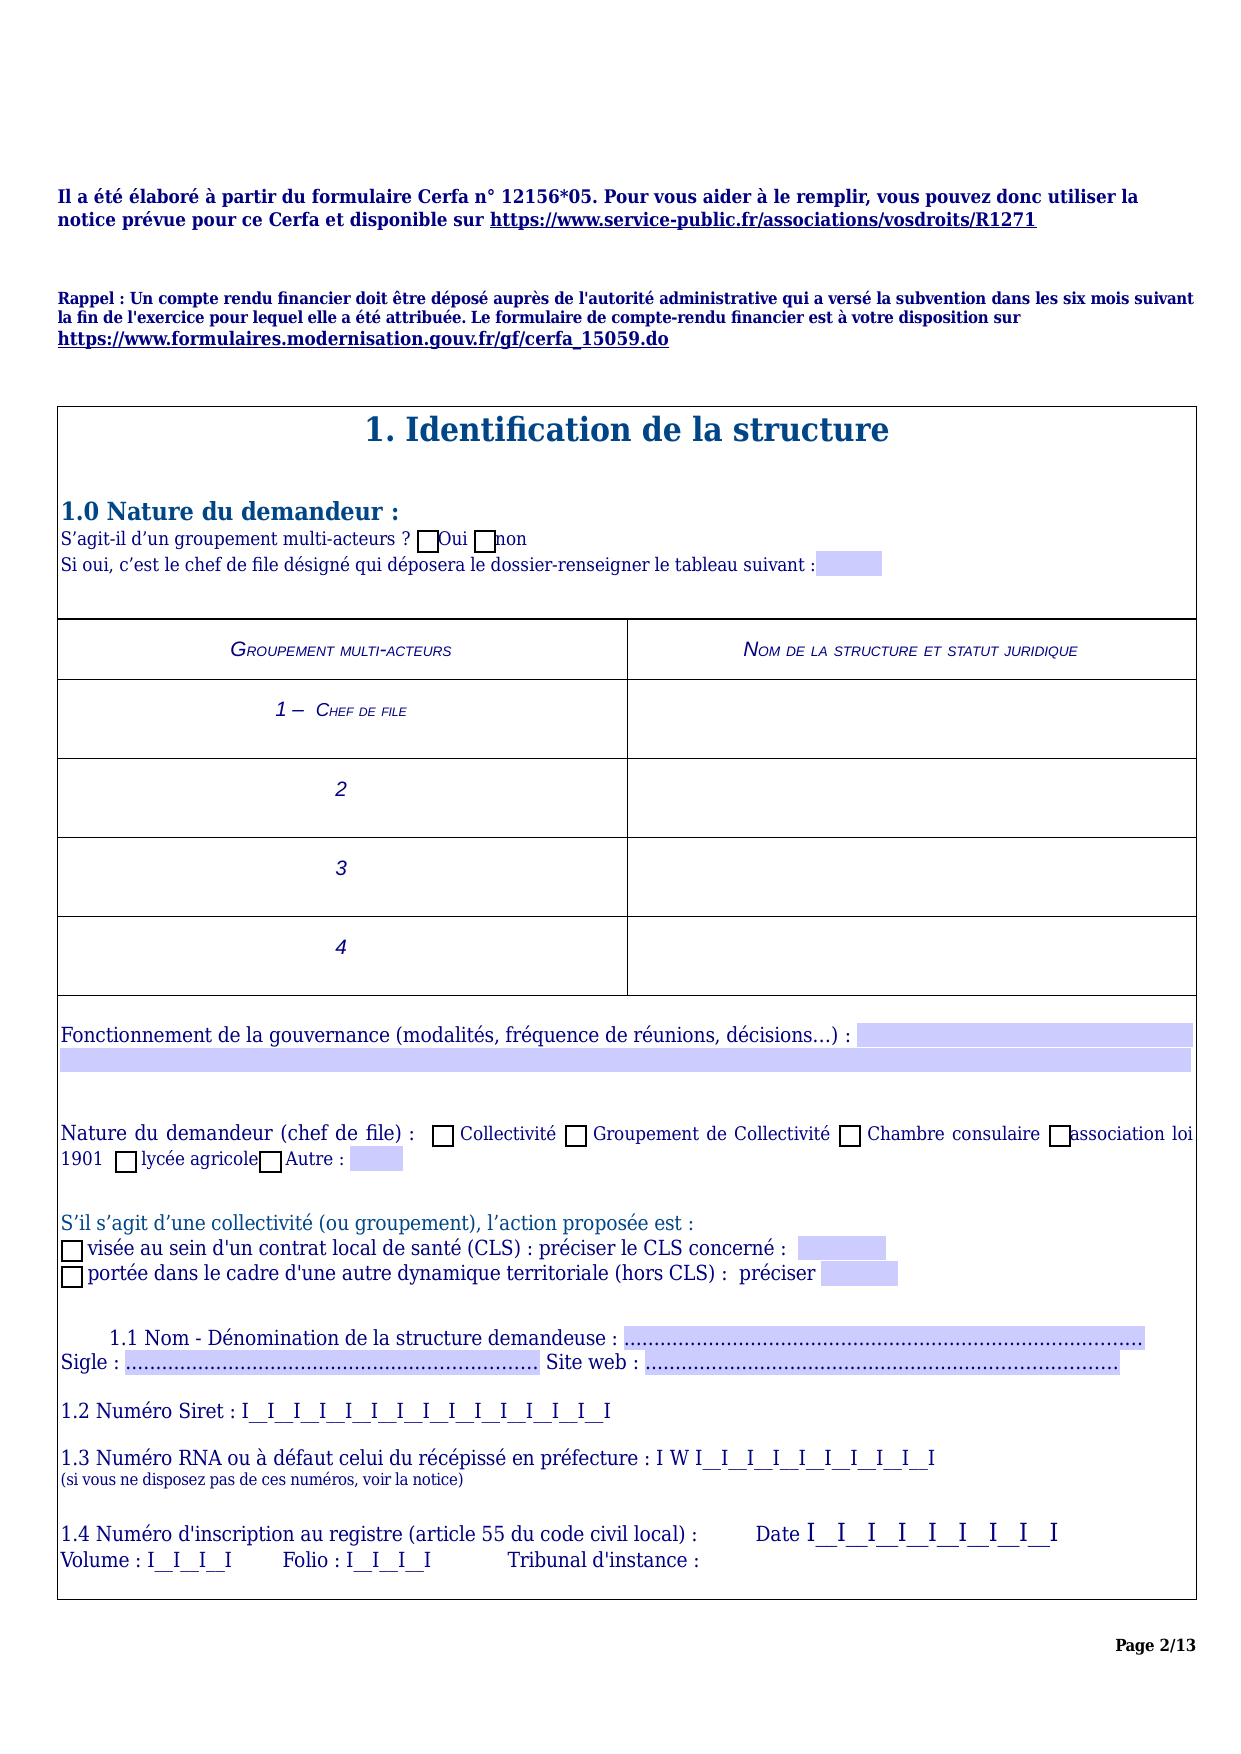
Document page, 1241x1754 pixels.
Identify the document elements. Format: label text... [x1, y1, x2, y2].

text (si vous ne disposez pas de ces numéros, voir la notice) [58, 1467, 1196, 1490]
text Sigle : Site web : [58, 1347, 1196, 1375]
table_cell [628, 838, 1196, 916]
text visée au sein d'un contrat local de santé (CLS) : préciser le CLS concerné : [58, 1233, 1196, 1258]
text Volume : I__I__I__I Folio : I__I__I__I Tribunal d'instance : [58, 1544, 1196, 1572]
text Fonctionnement de la gouvernance (modalités, fréquence de réunions, décisions…) : [58, 1020, 1196, 1047]
text 1.3 Numéro RNA ou à défaut celui du récépissé en préfecture : I W I__I__I__I__I__I__I__I__I__I [58, 1443, 1196, 1467]
text 1.0 Nature du demandeur : [58, 485, 1196, 525]
text 1.1 Nom - Dénomination de la structure demandeuse : [58, 1323, 1196, 1347]
text S’agit-il d’un groupement multi-acteurs ? Oui non [58, 525, 1196, 548]
text S’il s’agit d’une collectivité (ou groupement), l’action proposée est : [58, 1208, 1196, 1233]
table_cell [628, 759, 1196, 837]
text https://www.formulaires.modernisation.gouv.fr/gf/cerfa_15059.do [57, 327, 1196, 350]
text Nature du demandeur (chef de file) : Collectivité Groupement de Collectivité Chambre consulaire association loi 1901 lycée agricole Autre : [58, 1118, 1196, 1172]
table_cell 4 [58, 917, 627, 995]
table_header Groupement multi-acteurs [58, 620, 627, 679]
text Si oui, c’est le chef de file désigné qui déposera le dossier-renseigner le tableau suivant : [58, 548, 1196, 576]
table_cell 3 [58, 838, 627, 916]
text portée dans le cadre d'une autre dynamique territoriale (hors CLS) : préciser [58, 1258, 1196, 1287]
text Rappel : Un compte rendu financier doit être déposé auprès de l'autorité administrative qui a versé la subvention dans les six mois suivant la fin de l'exercice pour lequel elle a été attribuée. Le formulaire de compte-rendu financier est à votre disposition sur [57, 288, 1196, 327]
table_header Nom de la structure et statut juridique [628, 620, 1196, 679]
table_cell [628, 680, 1196, 758]
text 1.2 Numéro Siret : I__I__I__I__I__I__I__I__I__I__I__I__I__I__I [58, 1396, 1196, 1424]
table_cell [628, 917, 1196, 995]
text 1.4 Numéro d'inscription au registre (article 55 du code civil local) : Date I__I__I__I__I__I__I__I__I [58, 1516, 1196, 1544]
text 1. Identification de la structure [58, 407, 1196, 449]
text Il a été élaboré à partir du formulaire Cerfa n° 12156*05. Pour vous aider à le remplir, vous pouvez donc utiliser la notice prévue pour ce Cerfa et disponible sur https://www.service-public.fr/associations/vosdroits/R1271 [57, 186, 1196, 231]
table_cell 2 [58, 759, 627, 837]
table_cell 1 – Chef de file [58, 680, 627, 758]
